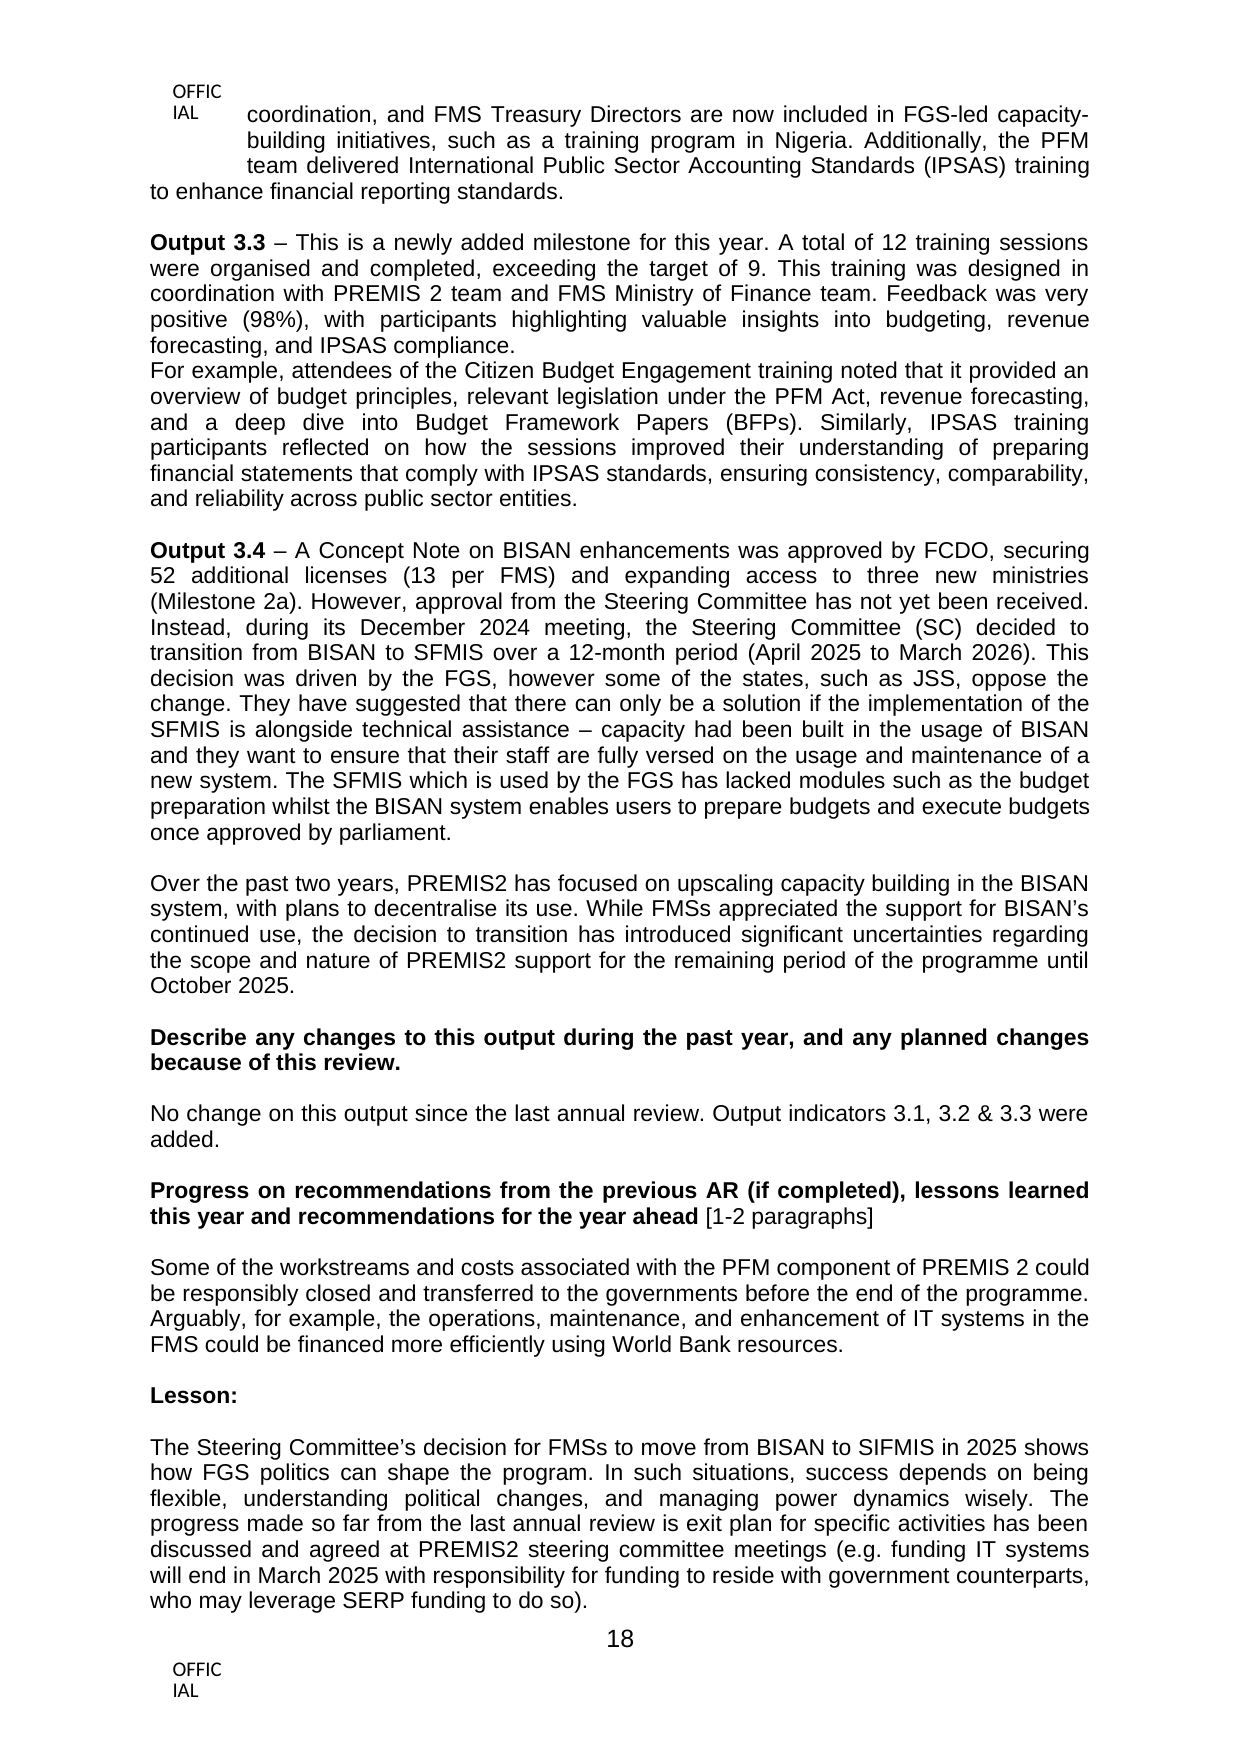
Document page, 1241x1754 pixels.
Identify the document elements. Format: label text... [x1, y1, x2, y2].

text Some of the workstreams and costs associated with the PFM component of PREMIS 2 could be responsibly closed and transferred to the governments before the end of the programme. Arguably, for example, the operations, maintenance, and enhancement of IT systems in the FMS could be financed more efficiently using World Bank resources. [150, 1255, 1090, 1357]
text No change on this output since the last annual review. Output indicators 3.1, 3.2 & 3.3 were added. [150, 1101, 1090, 1152]
text Lesson: [150, 1383, 1090, 1408]
text Progress on recommendations from the previous AR (if completed), lessons learned this year and recommendations for the year ahead [1-2 paragraphs] [150, 1178, 1090, 1229]
text Output 3.3 – This is a newly added milestone for this year. A total of 12 training sessions were organised and completed, exceeding the target of 9. This training was designed in coordination with PREMIS 2 team and FMS Ministry of Finance team. Feedback was very positive (98%), with participants highlighting valuable insights into budgeting, revenue forecasting, and IPSAS compliance. [150, 230, 1090, 358]
text Over the past two years, PREMIS2 has focused on upscaling capacity building in the BISAN system, with plans to decentralise its use. While FMSs appreciated the support for BISAN’s continued use, the decision to transition has introduced significant uncertainties regarding the scope and nature of PREMIS2 support for the remaining period of the programme until October 2025. [150, 870, 1090, 998]
text Output 3.2 – The FY2024 financial reporting and FY2025 budget classification were fully implemented using the unified Chart of Accounts (CoA) (Milestones 2a & 2b). The CoA Manual is currently in progress. Significant discussions on CoA maintenance have taken place with the FGS Accountant General and Treasury Departments at the FMS level to ensure proper implementation. Quarterly Treasury-AG meetings have strengthened coordination, and FMS Treasury Directors are now included in FGS-led capacity-building initiatives, such as a training program in Nigeria. Additionally, the PFM team delivered International Public Sector Accounting Standards (IPSAS) training to enhance financial reporting standards. [150, 102, 1090, 204]
text For example, attendees of the Citizen Budget Engagement training noted that it provided an overview of budget principles, relevant legislation under the PFM Act, revenue forecasting, and a deep dive into Budget Framework Papers (BFPs). Similarly, IPSAS training participants reflected on how the sessions improved their understanding of preparing financial statements that comply with IPSAS standards, ensuring consistency, comparability, and reliability across public sector entities. [150, 358, 1090, 512]
text Describe any changes to this output during the past year, and any planned changes because of this review. [150, 1024, 1090, 1075]
text Output 3.4 – A Concept Note on BISAN enhancements was approved by FCDO, securing 52 additional licenses (13 per FMS) and expanding access to three new ministries (Milestone 2a). However, approval from the Steering Committee has not yet been received. Instead, during its December 2024 meeting, the Steering Committee (SC) decided to transition from BISAN to SFMIS over a 12-month period (April 2025 to March 2026). This decision was driven by the FGS, however some of the states, such as JSS, oppose the change. They have suggested that there can only be a solution if the implementation of the SFMIS is alongside technical assistance – capacity had been built in the usage of BISAN and they want to ensure that their staff are fully versed on the usage and maintenance of a new system. The SFMIS which is used by the FGS has lacked modules such as the budget preparation whilst the BISAN system enables users to prepare budgets and execute budgets once approved by parliament. [150, 537, 1090, 845]
text The Steering Committee’s decision for FMSs to move from BISAN to SIFMIS in 2025 shows how FGS politics can shape the program. In such situations, success depends on being flexible, understanding political changes, and managing power dynamics wisely. The progress made so far from the last annual review is exit plan for specific activities has been discussed and agreed at PREMIS2 steering committee meetings (e.g. funding IT systems will end in March 2025 with responsibility for funding to reside with government counterparts, who may leverage SERP funding to do so). [150, 1434, 1090, 1613]
